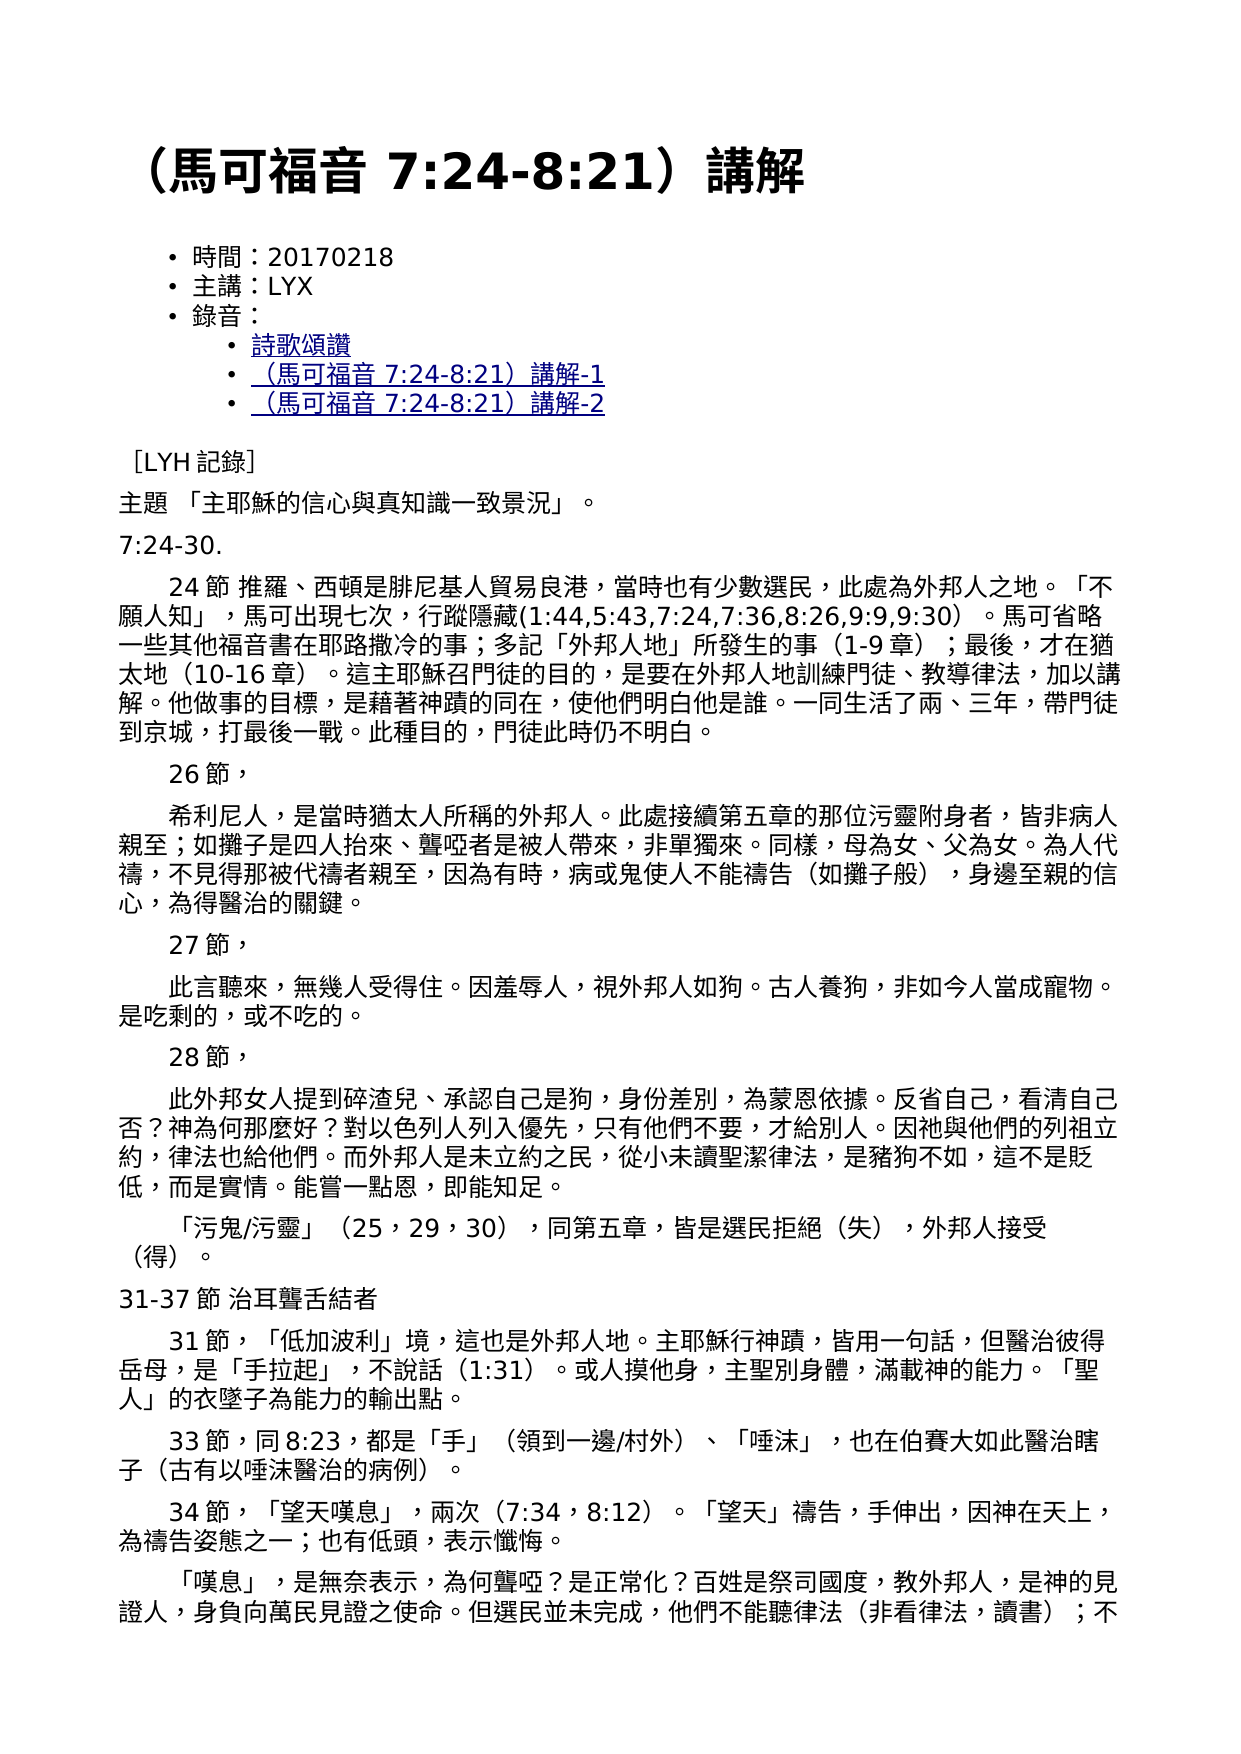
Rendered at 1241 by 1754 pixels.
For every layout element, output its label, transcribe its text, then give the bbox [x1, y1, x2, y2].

text 28節， [118, 1044, 1122, 1073]
text 31節，「低加波利」境，這也是外邦人地。主耶穌行神蹟，皆用一句話，但醫治彼得岳母，是「手拉起」，不說話（1:31）。或人摸他身，主聖別身體，滿載神的能力。「聖人」的衣墜子為能力的輸出點。 [118, 1327, 1122, 1414]
list 詩歌頌讚 [236, 331, 1122, 360]
list 主講：LYX [177, 272, 1122, 302]
list （馬可福音 7:24-8:21）講解-1 [236, 360, 1122, 389]
list 錄音： [177, 302, 1122, 331]
text 27節， [118, 931, 1122, 960]
list 時間：20170218 [177, 243, 1122, 272]
text 34節，「望天嘆息」，兩次（7:34，8:12）。「望天」禱告，手伸出，因神在天上，為禱告姿態之一；也有低頭，表示懺悔。 [118, 1498, 1122, 1556]
text 31-37節 治耳聾舌結者 [118, 1285, 1122, 1314]
text 「嘆息」，是無奈表示，為何聾啞？是正常化？百姓是祭司國度，教外邦人，是神的見證人，身負向萬民見證之使命。但選民並未完成，他們不能聽律法（非看律法，讀書）；不 [118, 1569, 1122, 1627]
text 24節 推羅、西頓是腓尼基人貿易良港，當時也有少數選民，此處為外邦人之地。「不願人知」，馬可出現七次，行蹤隱藏(1:44,5:43,7:24,7:36,8:26,9:9,9:30）。馬可省略一些其他福音書在耶路撒冷的事；多記「外邦人地」所發生的事（1-9章）；最後，才在猶太地（10-16章）。這主耶穌召門徒的目的，是要在外邦人地訓練門徒、教導律法，加以講解。他做事的目標，是藉著神蹟的同在，使他們明白他是誰。一同生活了兩、三年，帶門徒到京城，打最後一戰。此種目的，門徒此時仍不明白。 [118, 573, 1122, 748]
text 此外邦女人提到碎渣兒、承認自己是狗，身份差別，為蒙恩依據。反省自己，看清自己否？神為何那麼好？對以色列人列入優先，只有他們不要，才給別人。因祂與他們的列祖立約，律法也給他們。而外邦人是未立約之民，從小未讀聖潔律法，是豬狗不如，這不是貶低，而是實情。能嘗一點恩，即能知足。 [118, 1085, 1122, 1202]
text 7:24-30. [118, 531, 1122, 560]
text 主題 「主耶穌的信心與真知識一致景況」。 [118, 489, 1122, 519]
subtitle （馬可福音 7:24-8:21）講解 [118, 143, 1122, 201]
text ［LYH記錄］ [118, 448, 1122, 477]
text 「污鬼/污靈」（25，29，30），同第五章，皆是選民拒絕（失），外邦人接受（得）。 [118, 1214, 1122, 1273]
list （馬可福音 7:24-8:21）講解-2 [236, 389, 1122, 418]
text 26節， [118, 760, 1122, 789]
text 此言聽來，無幾人受得住。因羞辱人，視外邦人如狗。古人養狗，非如今人當成寵物。是吃剩的，或不吃的。 [118, 973, 1122, 1031]
text 33節，同8:23，都是「手」（領到一邊/村外）、「唾沫」，也在伯賽大如此醫治瞎子（古有以唾沫醫治的病例）。 [118, 1427, 1122, 1485]
text 希利尼人，是當時猶太人所稱的外邦人。此處接續第五章的那位污靈附身者，皆非病人親至；如攤子是四人抬來、聾啞者是被人帶來，非單獨來。同樣，母為女、父為女。為人代禱，不見得那被代禱者親至，因為有時，病或鬼使人不能禱告（如攤子般），身邊至親的信心，為得醫治的關鍵。 [118, 802, 1122, 919]
